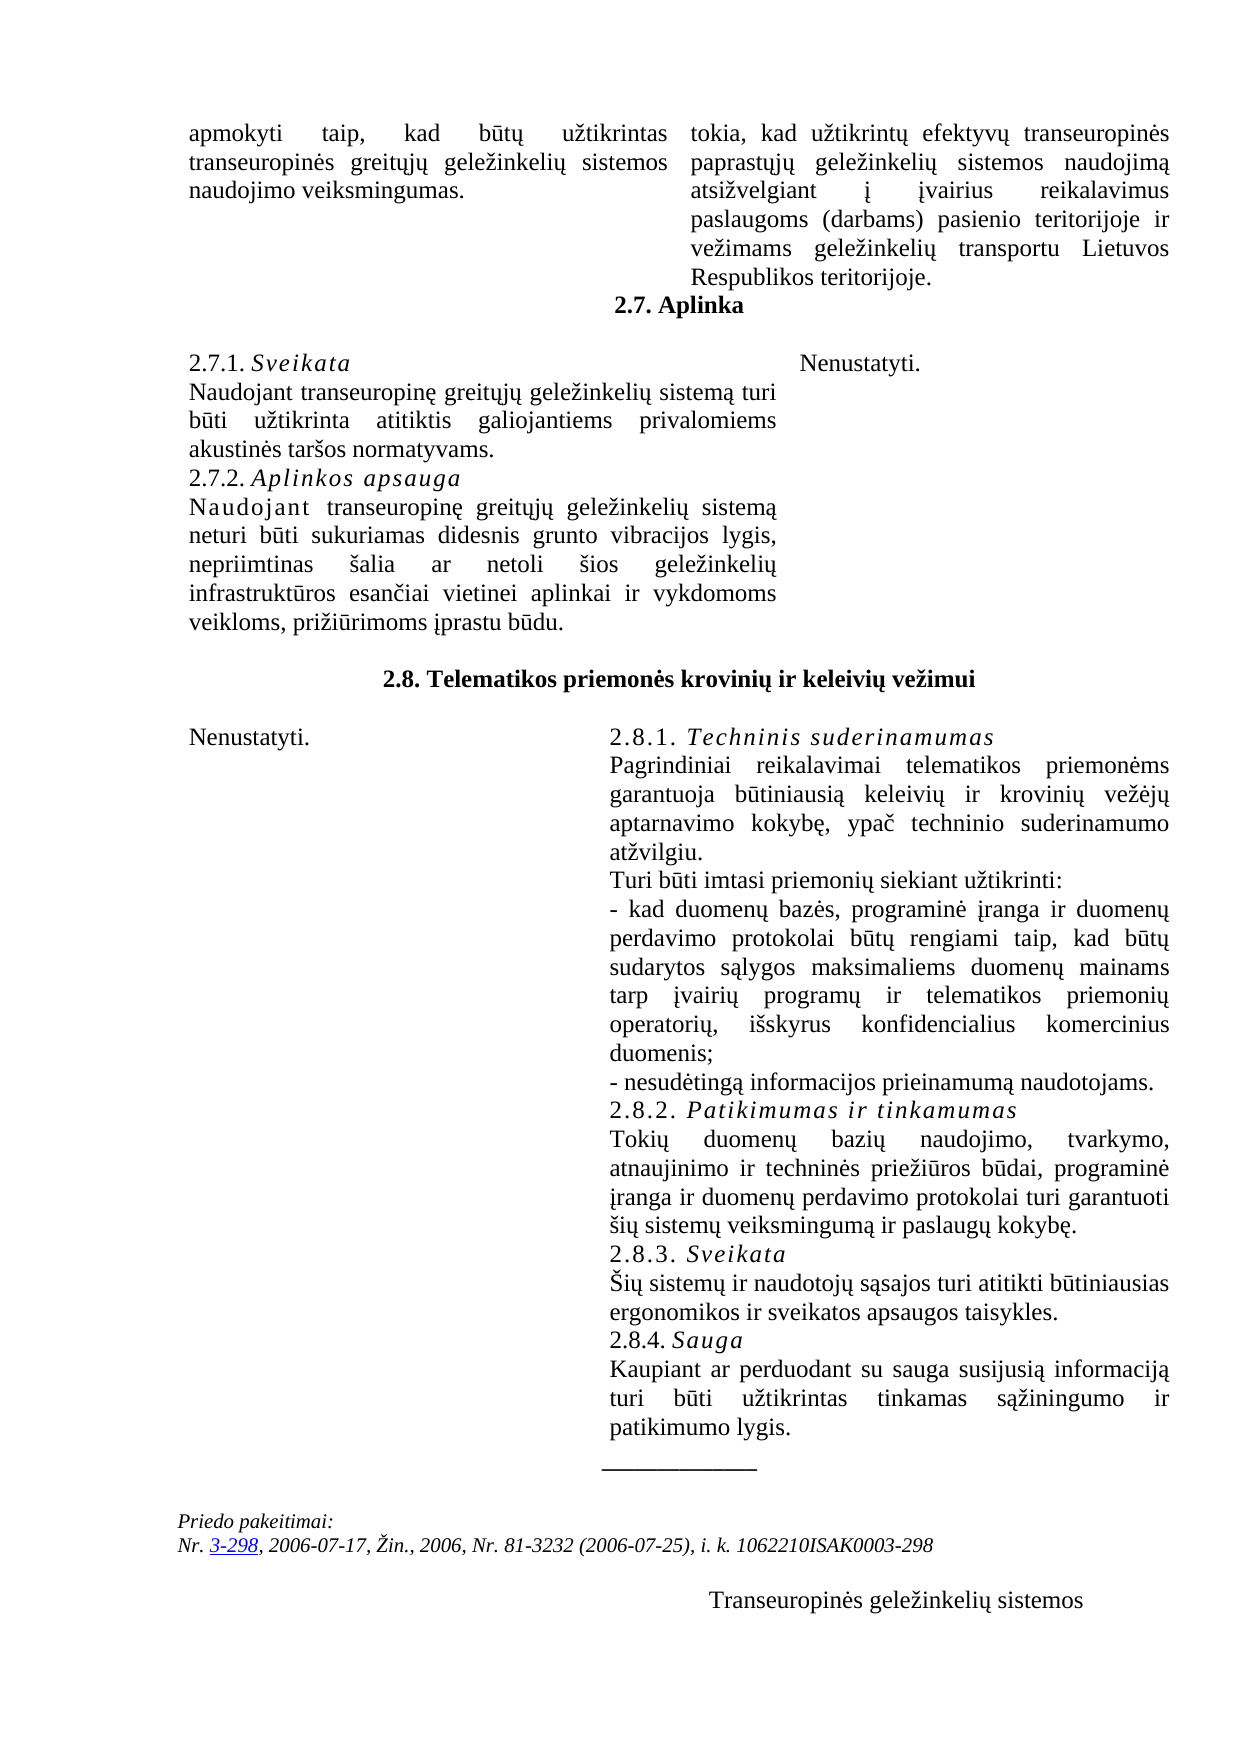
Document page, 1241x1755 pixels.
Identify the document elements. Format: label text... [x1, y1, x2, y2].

text Transeuropinės geležinkelių sistemos [177, 1586, 1181, 1614]
table_cell Nenustatyti. [788, 348, 1181, 664]
text Nr. 3-298, 2006-07-17, Žin., 2006, Nr. 81-3232 (2006-07-25), i. k. 1062210ISAK0003-298 [177, 1533, 1181, 1557]
table_cell 2.7.1. Sveikata Naudojant transeuropinę greitųjų geležinkelių sistemą turi būti užtikrinta atitiktis galiojantiems privalomiems akustinės taršos normatyvams. 2.7.2. Aplinkos apsauga Naudojant transeuropinę greitųjų geležinkelių sistemą neturi būti sukuriamas didesnis grunto vibracijos lygis, nepriimtinas šalia ar netoli šios geležinkelių infrastruktūros esančiai vietinei aplinkai ir vykdomoms veikloms, prižiūrimoms įprastu būdu. [177, 348, 788, 664]
text Priedo pakeitimai: [177, 1509, 1181, 1533]
table_cell 2.8.1. Techninis suderinamumas Pagrindiniai reikalavimai telematikos priemonėms garantuoja būtiniausią keleivių ir krovinių vežėjų aptarnavimo kokybę, ypač techninio suderinamumo atžvilgiu. Turi būti imtasi priemonių siekiant užtikrinti: - kad duomenų bazės, programinė įranga ir duomenų perdavimo protokolai būtų rengiami taip, kad būtų sudarytos sąlygos maksimaliems duomenų mainams tarp įvairių programų ir telematikos priemonių operatorių, išskyrus konfidencialius komercinius duomenis; - nesudėtingą informacijos prieinamumą naudotojams. 2.8.2. Patikimumas ir tinkamumas Tokių duomenų bazių naudojimo, tvarkymo, atnaujinimo ir techninės priežiūros būdai, programinė įranga ir duomenų perdavimo protokolai turi garantuoti šių sistemų veiksmingumą ir paslaugų kokybę. 2.8.3. Sveikata Šių sistemų ir naudotojų sąsajos turi atitikti būtiniausias ergonomikos ir sveikatos apsaugos taisykles. 2.8.4. Sauga Kaupiant ar perduodant su sauga susijusią informaciją turi būti užtikrintas tinkamas sąžiningumo ir patikimumo lygis. [598, 722, 1181, 1441]
table_cell 2.8. Telematikos priemonės krovinių ir keleivių vežimui [177, 664, 1181, 722]
table_cell Nenustatyti. [177, 722, 598, 1441]
table_cell apmokyti taip, kad būtų užtikrintas transeuropinės greitųjų geležinkelių sistemos naudojimo veiksmingumas. [177, 118, 679, 291]
text ______________ [177, 1441, 1181, 1475]
table_cell 2.7. Aplinka [177, 291, 1181, 348]
table_cell tokia, kad užtikrintų efektyvų transeuropinės paprastųjų geležinkelių sistemos naudojimą atsižvelgiant į įvairius reikalavimus paslaugoms (darbams) pasienio teritorijoje ir vežimams geležinkelių transportu Lietuvos Respublikos teritorijoje. [679, 118, 1181, 291]
